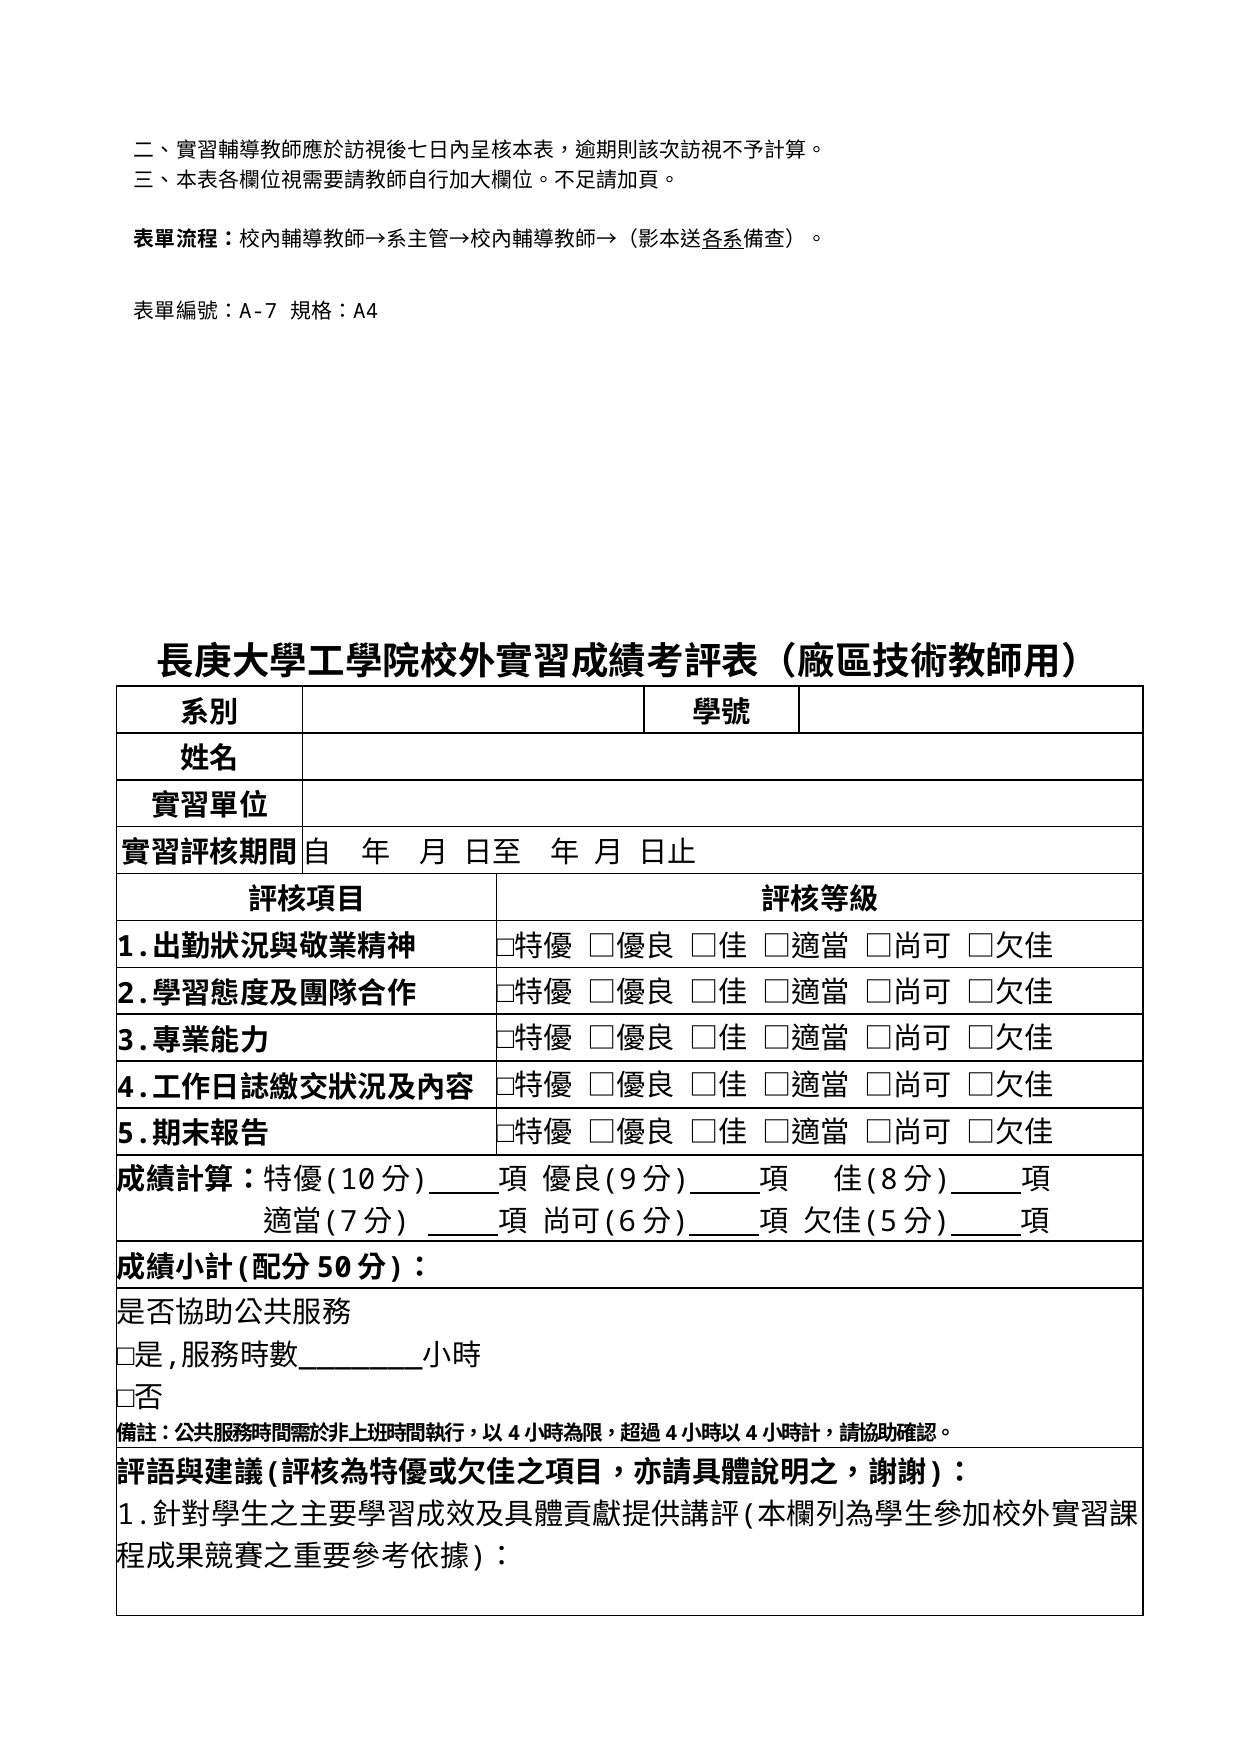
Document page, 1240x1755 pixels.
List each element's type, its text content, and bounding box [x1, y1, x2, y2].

table_cell 4.工作日誌繳交狀況及內容 [117, 1062, 496, 1107]
table_cell [112, 1287, 116, 1446]
table_cell 3.專業能力 [117, 1015, 496, 1060]
table_cell [303, 734, 1142, 779]
table_cell [112, 966, 116, 1013]
table_cell 2.學習態度及團隊合作 [117, 968, 496, 1013]
table_header 系別 [117, 687, 302, 732]
table_cell 5.期末報告 [117, 1109, 496, 1154]
table_header 學號 [645, 687, 798, 732]
table_cell [112, 1446, 116, 1615]
table_cell 評語與建議(評核為特優或欠佳之項目，亦請具體說明之，謝謝)： 1.針對學生之主要學習成效及具體貢獻提供講評(本欄列為學生參加校外實習課程成果競賽之重要參考依據)： [117, 1448, 1142, 1615]
text 表單編號：A-7 規格：A4 [134, 294, 1079, 376]
table_cell 評核等級 [497, 874, 1142, 919]
text 長庚大學工學院校外實習成績考評表（廠區技術教師用） [118, 631, 1137, 685]
table_cell [303, 781, 1142, 826]
table_cell □特優 □優良 □佳 □適當 □尚可 □欠佳 [497, 921, 1142, 966]
table_cell 實習單位 [117, 781, 302, 826]
text 表單流程：校內輔導教師→系主管→校內輔導教師→（影本送各系備查）。 [134, 193, 1137, 252]
table_cell □特優 □優良 □佳 □適當 □尚可 □欠佳 [497, 1015, 1142, 1060]
table_cell [112, 1154, 116, 1240]
table_header [112, 685, 116, 732]
table_header [303, 687, 643, 732]
table_cell 是否協助公共服務 □是,服務時數_______小時 □否 備註：公共服務時間需於非上班時間執行，以4小時為限，超過4小時以4小時計，請協助確認。 [117, 1289, 1142, 1446]
table_cell 1.出勤狀況與敬業精神 [117, 921, 496, 966]
table_cell 成績計算：特優(10分) 項 優良(9分) 項 佳(8分) 項 適當(7分) 項 尚可(6分) 項 欠佳(5分) 項 [117, 1156, 1142, 1240]
table_cell □特優 □優良 □佳 □適當 □尚可 □欠佳 [497, 1062, 1142, 1107]
table_cell 姓名 [117, 734, 302, 779]
table_cell 實習評核期間 [117, 827, 302, 873]
table_cell □特優 □優良 □佳 □適當 □尚可 □欠佳 [497, 968, 1142, 1013]
table_cell [112, 779, 116, 826]
table_cell [112, 732, 116, 779]
table_header [800, 687, 1142, 732]
table_cell [112, 1060, 116, 1107]
table_cell □特優 □優良 □佳 □適當 □尚可 □欠佳 [497, 1109, 1142, 1154]
table_cell 評核項目 [117, 874, 496, 919]
table_cell 自 年 月 日至 年 月 日止 [303, 827, 1142, 873]
table_cell [112, 1013, 116, 1060]
table_cell [112, 1107, 116, 1154]
table_cell [112, 1240, 116, 1287]
table_cell [112, 826, 116, 873]
text 二、實習輔導教師應於訪視後七日內呈核本表，逾期則該次訪視不予計算。 三、本表各欄位視需要請教師自行加大欄位。不足請加頁。 [134, 133, 1137, 193]
table_cell [112, 920, 116, 966]
table_cell 成績小計(配分50分)： [117, 1242, 1142, 1287]
table_cell [112, 873, 116, 919]
